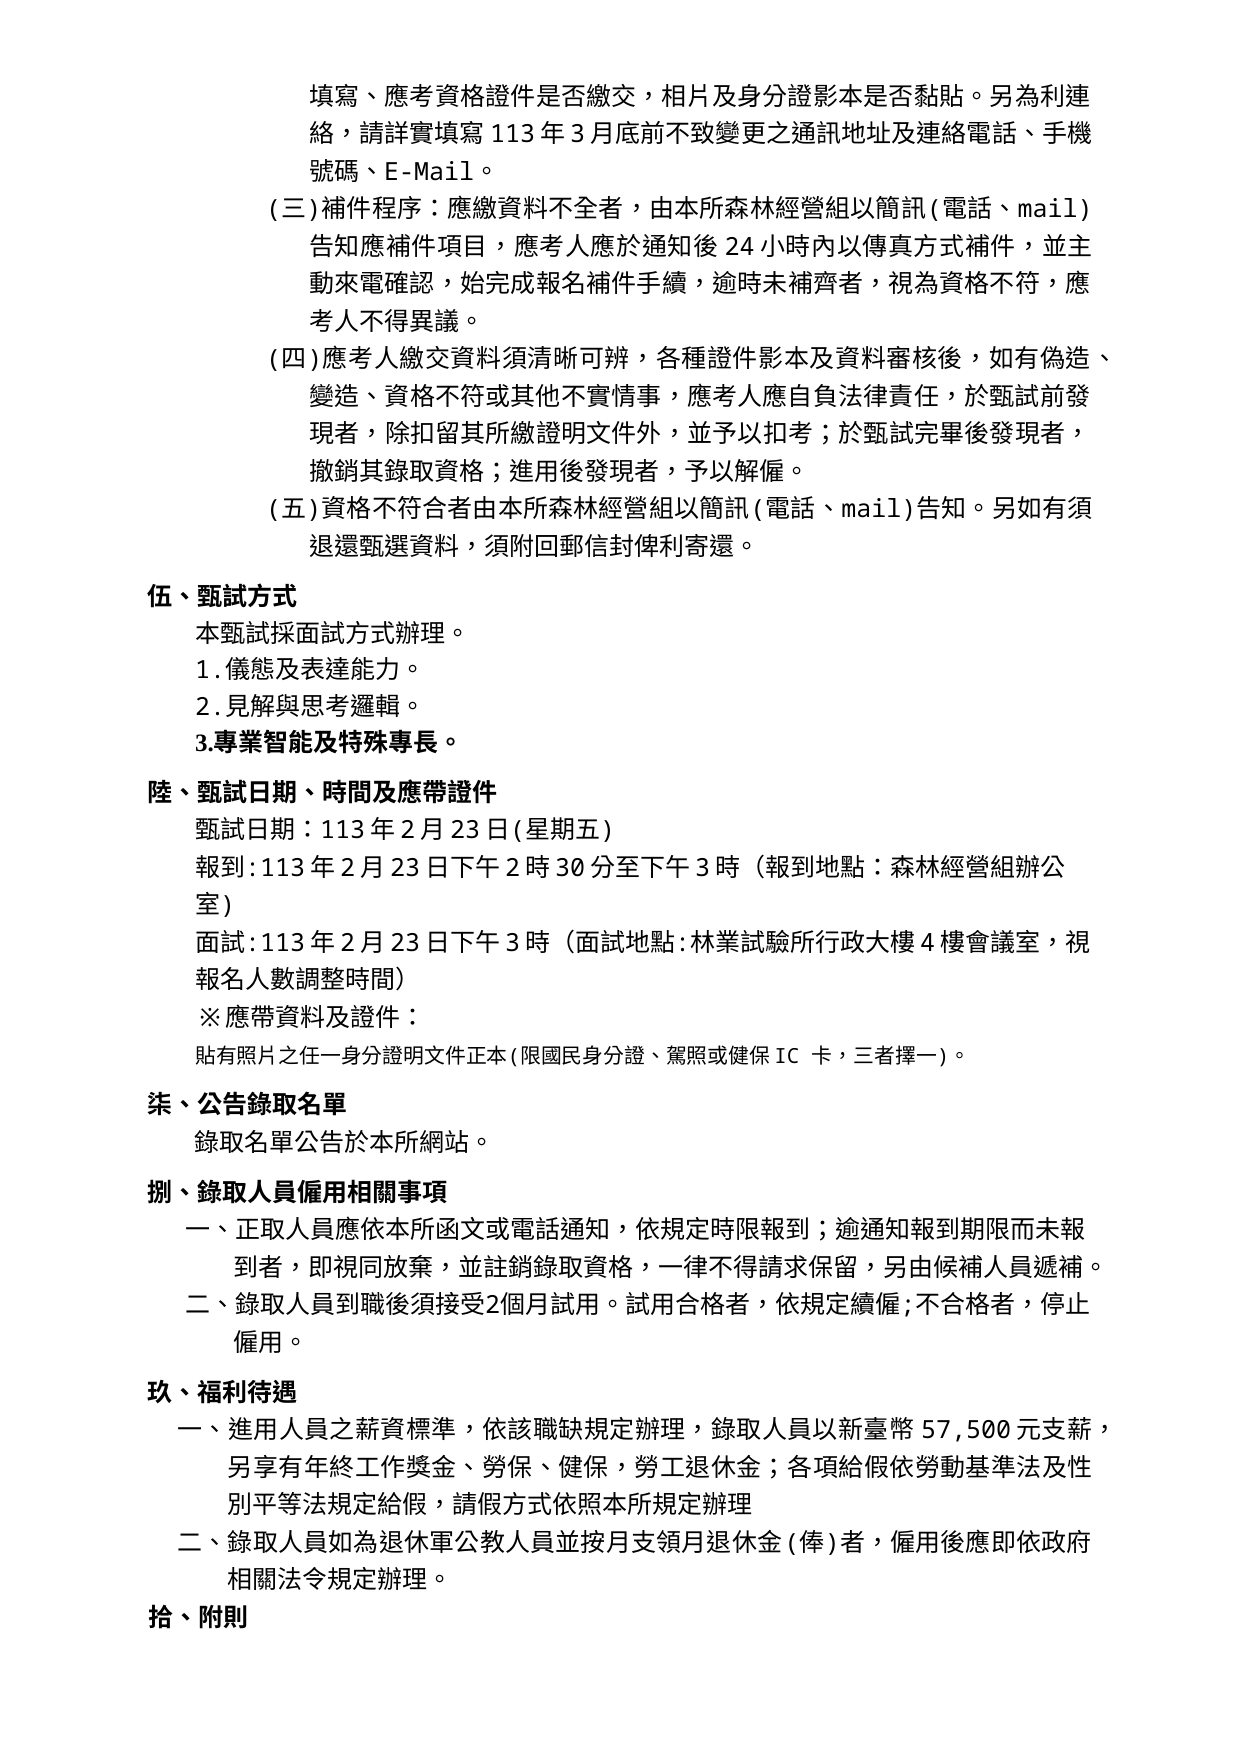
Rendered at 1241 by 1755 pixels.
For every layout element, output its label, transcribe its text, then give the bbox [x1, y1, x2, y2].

text 面試:113年2月23日下午3時（面試地點:林業試驗所行政大樓4樓會議室，視報名人數調整時間） [195, 921, 1093, 996]
text (五)資格不符合者由本所森林經營組以簡訊(電話、mail)告知。另如有須退還甄選資料，須附回郵信封俾利寄還。 [266, 487, 1093, 562]
text (四)應考人繳交資料須清晰可辨，各種證件影本及資料審核後，如有偽造、變造、資格不符或其他不實情事，應考人應自負法律責任，於甄試前發現者，除扣留其所繳證明文件外，並予以扣考；於甄試完畢後發現者，撤銷其錄取資格；進用後發現者，予以解僱。 [266, 337, 1093, 487]
text 捌、錄取人員僱用相關事項 [148, 1171, 1093, 1209]
text 報到:113年2月23日下午2時30分至下午3時（報到地點：森林經營組辦公室) [195, 846, 1093, 921]
text 甄試日期：113年2月23日(星期五) [195, 809, 1093, 846]
text 玖、福利待遇 [148, 1371, 1093, 1409]
text (三)補件程序：應繳資料不全者，由本所森林經營組以簡訊(電話、mail)告知應補件項目，應考人應於通知後24小時內以傳真方式補件，並主動來電確認，始完成報名補件手續，逾時未補齊者，視為資格不符，應考人不得異議。 [266, 187, 1093, 337]
text 伍、甄試方式 [148, 575, 1093, 612]
text 本甄試採面試方式辦理。 [195, 612, 1093, 650]
text ※應帶資料及證件： [195, 996, 1093, 1034]
text 一、進用人員之薪資標準，依該職缺規定辦理，錄取人員以新臺幣57,500元支薪，另享有年終工作獎金、勞保、健保，勞工退休金；各項給假依勞動基準法及性別平等法規定給假，請假方式依照本所規定辦理 [177, 1409, 1093, 1521]
text (二)報名表件填妥後，須詳細核對應填各欄及應繳各件是否確無遺漏或錯誤，然後依序將報名表→畢業證書影本及相關經歷證明文件→退伍令或免服兵役證明書影本(無者免附)、身心障礙、原住民族證明文件、汽機車駕照影本等（無者免附)，由上而下整理齊全，以迴紋針夾於左上角(切勿用訂書機)，平整裝入A4信封內(請勿摺疊)，於報名截止日前(以郵戳為憑)以限時掛號寄出，如以平信郵遞致發生遺失或遲誤而無法報名者，其責任由應考人自負。為確保個人權益，寄件前請確實檢查填寫、應考資格證件是否繳交，相片及身分證影本是否黏貼。另為利連絡，請詳實填寫113年3月底前不致變更之通訊地址及連絡電話、手機號碼、E-Mail。 [266, 75, 1093, 187]
text 柒、公告錄取名單 [148, 1084, 1093, 1121]
text 貼有照片之任一身分證明文件正本(限國民身分證、駕照或健保IC 卡，三者擇一)。 [195, 1034, 1093, 1071]
text 1.儀態及表達能力。 [195, 650, 1093, 686]
text 二、錄取人員如為退休軍公教人員並按月支領月退休金(俸)者，僱用後應即依政府相關法令規定辦理。 [177, 1521, 1093, 1596]
text 2.見解與思考邏輯。 [195, 686, 1093, 722]
text 錄取名單公告於本所網站。 [194, 1121, 1093, 1159]
text 陸、甄試日期、時間及應帶證件 [148, 771, 1093, 809]
text 一、正取人員應依本所函文或電話通知，依規定時限報到；逾通知報到期限而未報到者，即視同放棄，並註銷錄取資格，一律不得請求保留，另由候補人員遞補。 [185, 1209, 1093, 1284]
text 二、錄取人員到職後須接受2個月試用。試用合格者，依規定續僱;不合格者，停止僱用。 [185, 1284, 1093, 1359]
text 拾、附則 [148, 1596, 1093, 1634]
text 3.專業智能及特殊專長。 [195, 722, 1093, 759]
